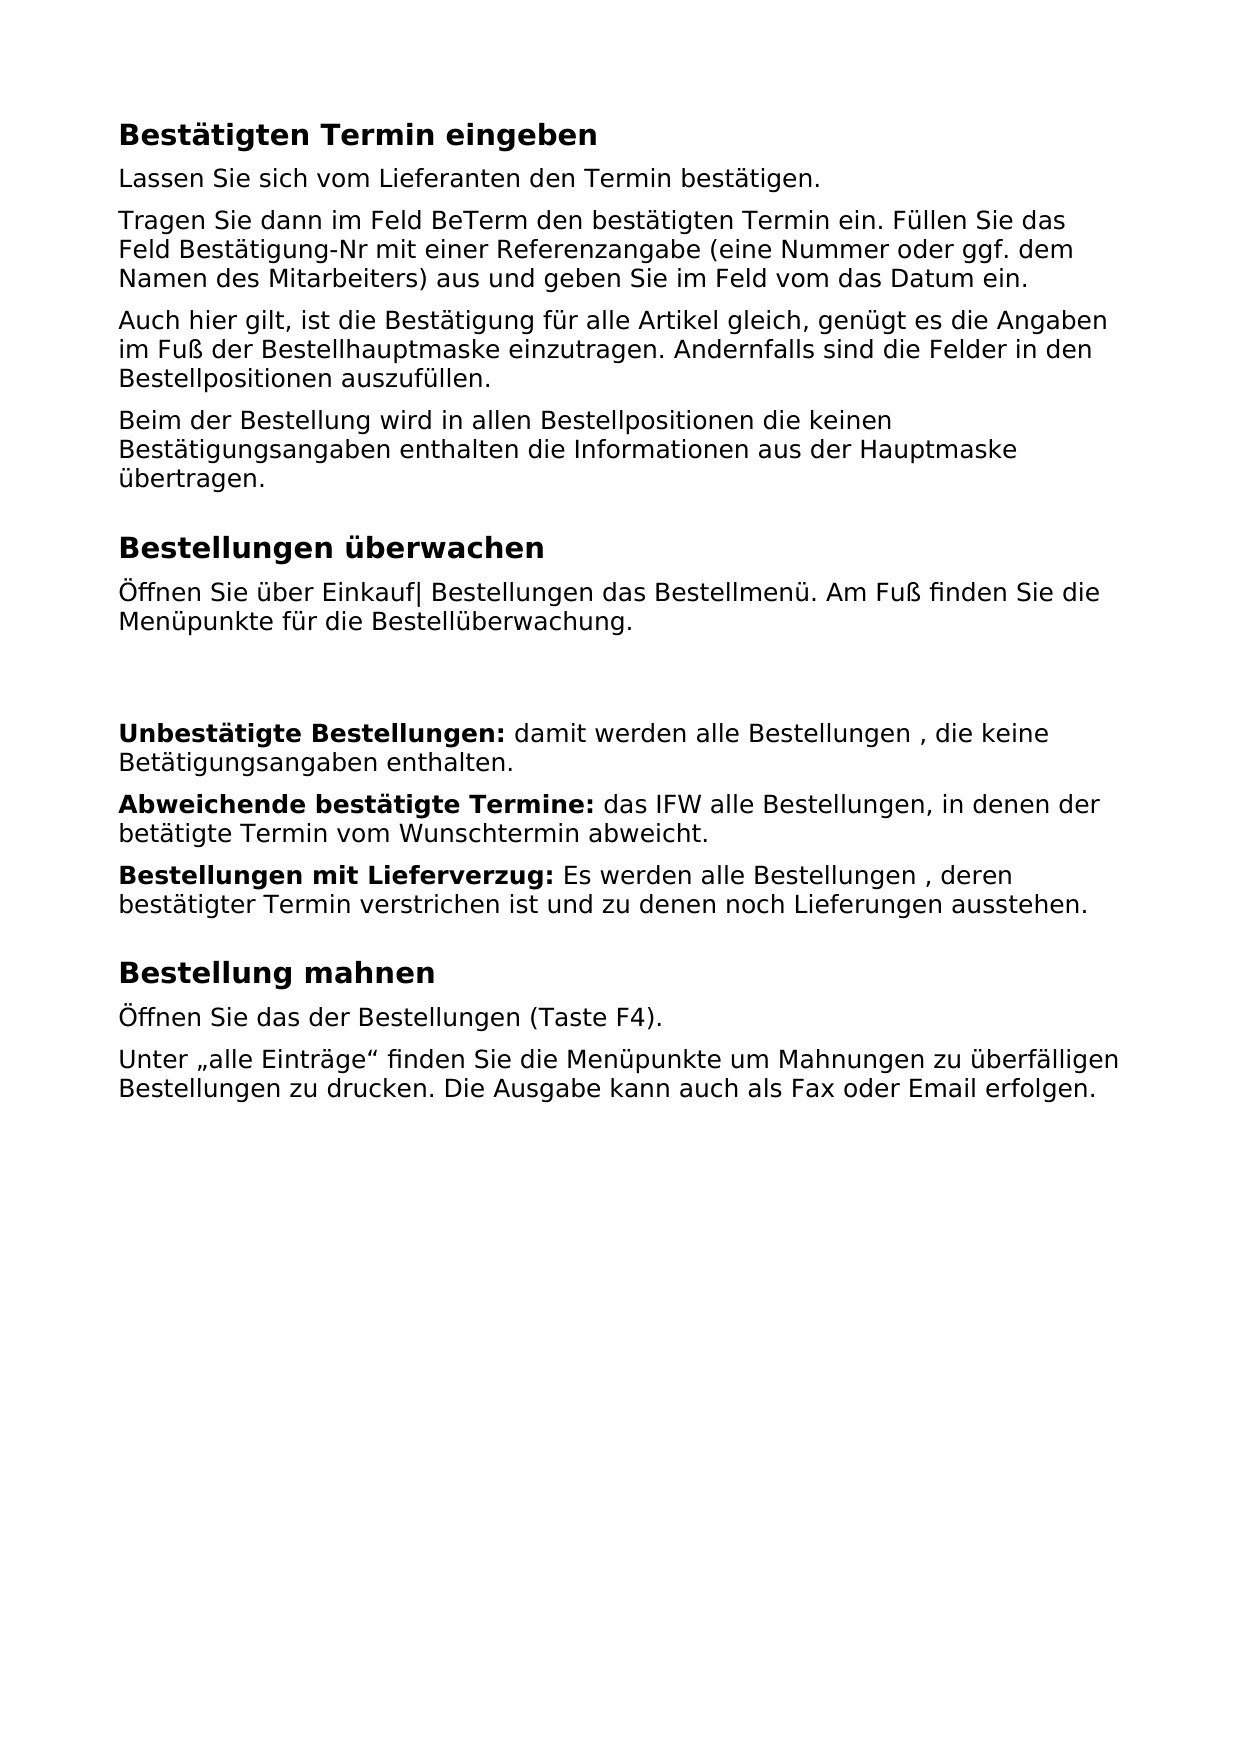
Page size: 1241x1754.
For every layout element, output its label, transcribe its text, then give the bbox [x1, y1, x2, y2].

text Auch hier gilt, ist die Bestätigung für alle Artikel gleich, genügt es die Angaben im Fuß der Bestellhauptmaske einzutragen. Andernfalls sind die Felder in den Bestellpositionen auszufüllen. [118, 306, 1122, 394]
subtitle Bestellung mahnen [118, 957, 1122, 991]
text Tragen Sie dann im Feld BeTerm den bestätigten Termin ein. Füllen Sie das Feld Bestätigung-Nr mit einer Referenzangabe (eine Nummer oder ggf. dem Namen des Mitarbeiters) aus und geben Sie im Feld vom das Datum ein. [118, 206, 1122, 294]
text Öffnen Sie das der Bestellungen (Taste F4). [118, 1003, 1122, 1032]
subtitle Bestätigten Termin eingeben [118, 118, 1122, 152]
text Öffnen Sie über Einkauf| Bestellungen das Bestellmenü. Am Fuß finden Sie die Menüpunkte für die Bestellüberwachung. [118, 578, 1122, 636]
text Bestellungen mit Lieferverzug: Es werden alle Bestellungen , deren bestätigter Termin verstrichen ist und zu denen noch Lieferungen ausstehen. [118, 861, 1122, 919]
text Abweichende bestätigte Termine: das IFW alle Bestellungen, in denen der betätigte Termin vom Wunschtermin abweicht. [118, 790, 1122, 848]
text Unter „alle Einträge“ finden Sie die Menüpunkte um Mahnungen zu überfälligen Bestellungen zu drucken. Die Ausgabe kann auch als Fax oder Email erfolgen. [118, 1045, 1122, 1103]
subtitle Bestellungen überwachen [118, 531, 1122, 565]
text Unbestätigte Bestellungen: damit werden alle Bestellungen , die keine Betätigungsangaben enthalten. [118, 719, 1122, 778]
text Lassen Sie sich vom Lieferanten den Termin bestätigen. [118, 164, 1122, 194]
text Beim der Bestellung wird in allen Bestellpositionen die keinen Bestätigungsangaben enthalten die Informationen aus der Hauptmaske übertragen. [118, 406, 1122, 494]
